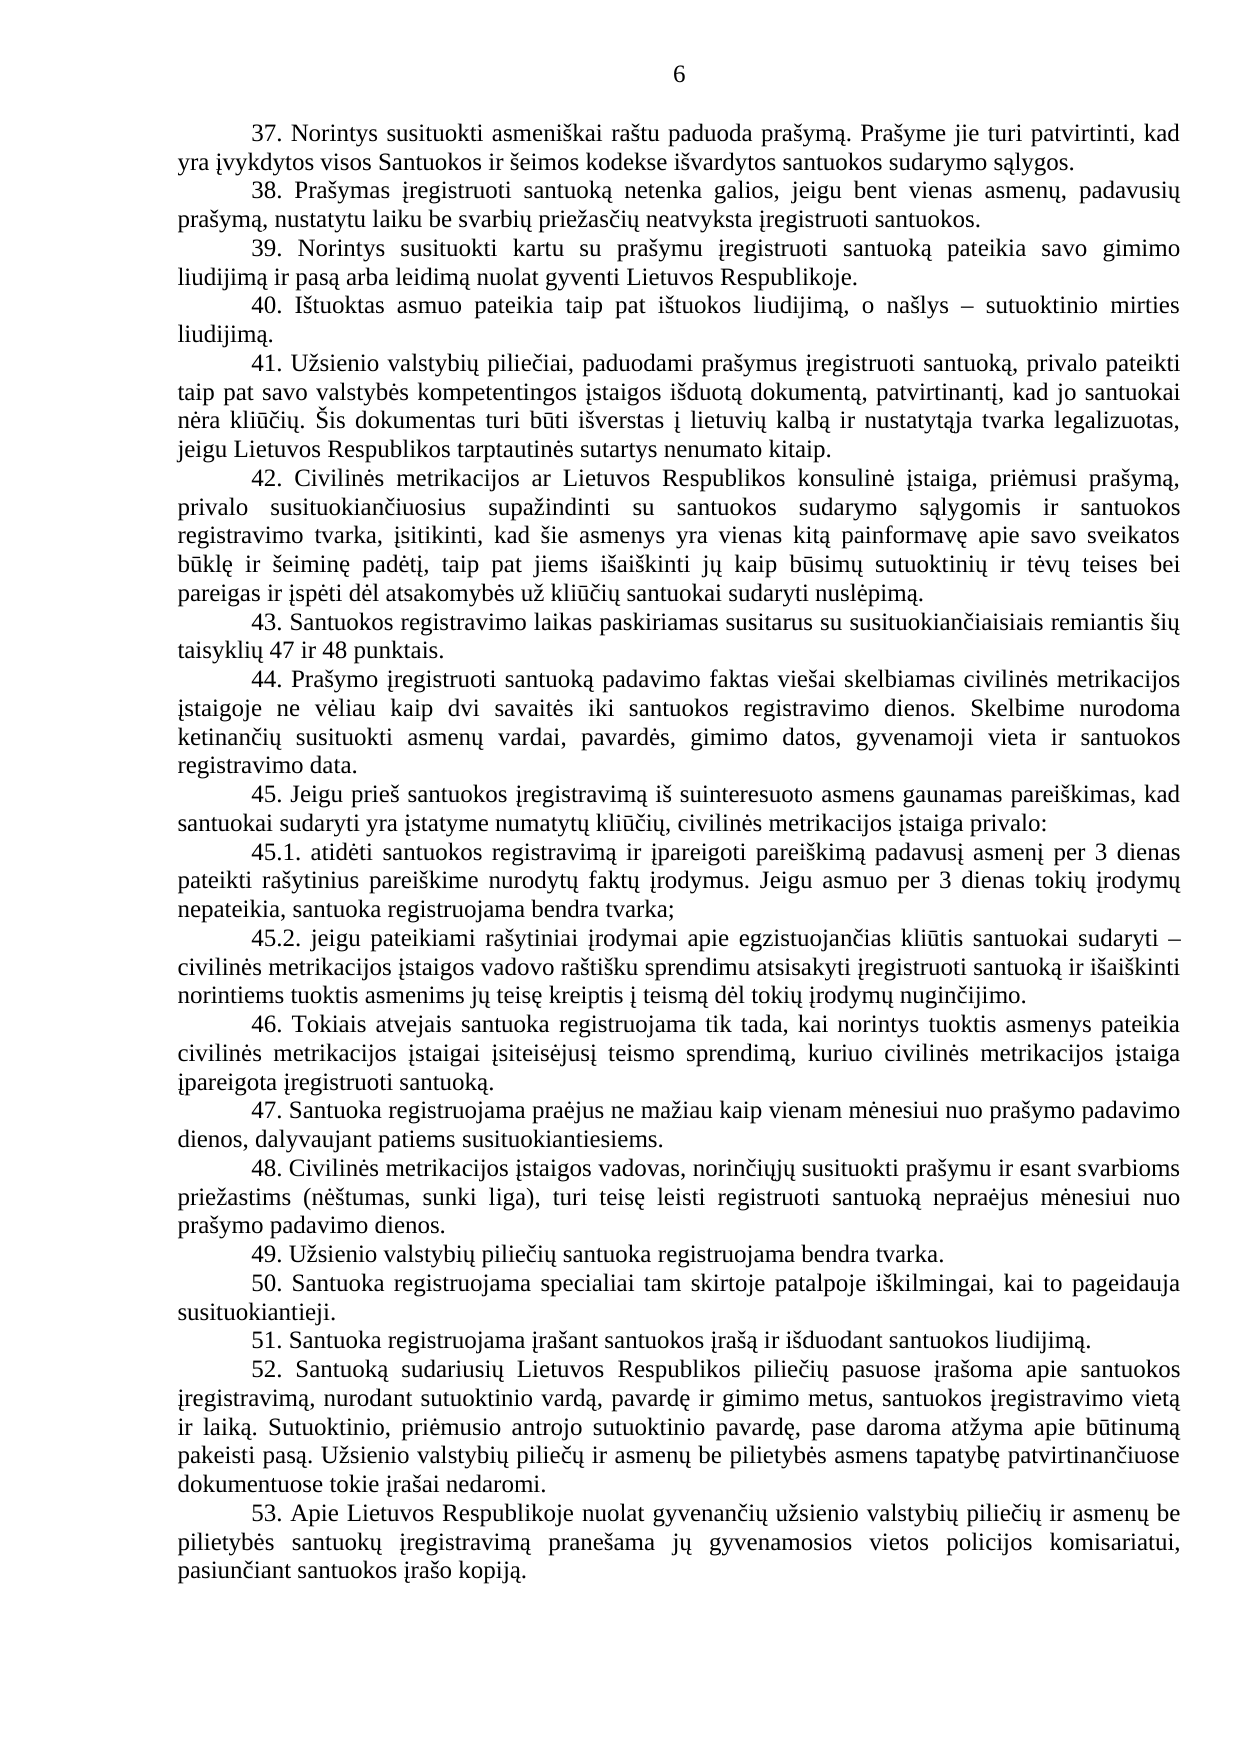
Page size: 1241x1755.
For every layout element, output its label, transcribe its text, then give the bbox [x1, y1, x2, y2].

text 37. Norintys susituokti asmeniškai raštu paduoda prašymą. Prašyme jie turi patvirtinti, kad yra įvykdytos visos Santuokos ir šeimos kodekse išvardytos santuokos sudarymo sąlygos. [177, 118, 1181, 176]
text 38. Prašymas įregistruoti santuoką netenka galios, jeigu bent vienas asmenų, padavusių prašymą, nustatytu laiku be svarbių priežasčių neatvyksta įregistruoti santuokos. [177, 176, 1181, 233]
text 46. Tokiais atvejais santuoka registruojama tik tada, kai norintys tuoktis asmenys pateikia civilinės metrikacijos įstaigai įsiteisėjusį teismo sprendimą, kuriuo civilinės metrikacijos įstaiga įpareigota įregistruoti santuoką. [177, 1009, 1181, 1096]
text 44. Prašymo įregistruoti santuoką padavimo faktas viešai skelbiamas civilinės metrikacijos įstaigoje ne vėliau kaip dvi savaitės iki santuokos registravimo dienos. Skelbime nurodoma ketinančių susituokti asmenų vardai, pavardės, gimimo datos, gyvenamoji vieta ir santuokos registravimo data. [177, 664, 1181, 779]
text 40. Ištuoktas asmuo pateikia taip pat ištuokos liudijimą, o našlys – sutuoktinio mirties liudijimą. [177, 291, 1181, 348]
text 45. Jeigu prieš santuokos įregistravimą iš suinteresuoto asmens gaunamas pareiškimas, kad santuokai sudaryti yra įstatyme numatytų kliūčių, civilinės metrikacijos įstaiga privalo: [177, 779, 1181, 837]
text 52. Santuoką sudariusių Lietuvos Respublikos piliečių pasuose įrašoma apie santuokos įregistravimą, nurodant sutuoktinio vardą, pavardę ir gimimo metus, santuokos įregistravimo vietą ir laiką. Sutuoktinio, priėmusio antrojo sutuoktinio pavardę, pase daroma atžyma apie būtinumą pakeisti pasą. Užsienio valstybių piliečų ir asmenų be pilietybės asmens tapatybę patvirtinančiuose dokumentuose tokie įrašai nedaromi. [177, 1354, 1181, 1498]
text 49. Užsienio valstybių piliečių santuoka registruojama bendra tvarka. [177, 1239, 1181, 1268]
text 39. Norintys susituokti kartu su prašymu įregistruoti santuoką pateikia savo gimimo liudijimą ir pasą arba leidimą nuolat gyventi Lietuvos Respublikoje. [177, 233, 1181, 291]
text 45.2. jeigu pateikiami rašytiniai įrodymai apie egzistuojančias kliūtis santuokai sudaryti – civilinės metrikacijos įstaigos vadovo raštišku sprendimu atsisakyti įregistruoti santuoką ir išaiškinti norintiems tuoktis asmenims jų teisę kreiptis į teismą dėl tokių įrodymų nuginčijimo. [177, 923, 1181, 1009]
text 50. Santuoka registruojama specialiai tam skirtoje patalpoje iškilmingai, kai to pageidauja susituokiantieji. [177, 1268, 1181, 1326]
text 48. Civilinės metrikacijos įstaigos vadovas, norinčiųjų susituokti prašymu ir esant svarbioms priežastims (nėštumas, sunki liga), turi teisę leisti registruoti santuoką nepraėjus mėnesiui nuo prašymo padavimo dienos. [177, 1153, 1181, 1239]
text 47. Santuoka registruojama praėjus ne mažiau kaip vienam mėnesiui nuo prašymo padavimo dienos, dalyvaujant patiems susituokiantiesiems. [177, 1096, 1181, 1153]
text 42. Civilinės metrikacijos ar Lietuvos Respublikos konsulinė įstaiga, priėmusi prašymą, privalo susituokiančiuosius supažindinti su santuokos sudarymo sąlygomis ir santuokos registravimo tvarka, įsitikinti, kad šie asmenys yra vienas kitą painformavę apie savo sveikatos būklę ir šeiminę padėtį, taip pat jiems išaiškinti jų kaip būsimų sutuoktinių ir tėvų teises bei pareigas ir įspėti dėl atsakomybės už kliūčių santuokai sudaryti nuslėpimą. [177, 463, 1181, 607]
text 41. Užsienio valstybių piliečiai, paduodami prašymus įregistruoti santuoką, privalo pateikti taip pat savo valstybės kompetentingos įstaigos išduotą dokumentą, patvirtinantį, kad jo santuokai nėra kliūčių. Šis dokumentas turi būti išverstas į lietuvių kalbą ir nustatytąja tvarka legalizuotas, jeigu Lietuvos Respublikos tarptautinės sutartys nenumato kitaip. [177, 348, 1181, 463]
text 45.1. atidėti santuokos registravimą ir įpareigoti pareiškimą padavusį asmenį per 3 dienas pateikti rašytinius pareiškime nurodytų faktų įrodymus. Jeigu asmuo per 3 dienas tokių įrodymų nepateikia, santuoka registruojama bendra tvarka; [177, 837, 1181, 923]
text 43. Santuokos registravimo laikas paskiriamas susitarus su susituokiančiaisiais remiantis šių taisyklių 47 ir 48 punktais. [177, 607, 1181, 664]
text 51. Santuoka registruojama įrašant santuokos įrašą ir išduodant santuokos liudijimą. [177, 1326, 1181, 1354]
text 53. Apie Lietuvos Respublikoje nuolat gyvenančių užsienio valstybių piliečių ir asmenų be pilietybės santuokų įregistravimą pranešama jų gyvenamosios vietos policijos komisariatui, pasiunčiant santuokos įrašo kopiją. [177, 1498, 1181, 1584]
